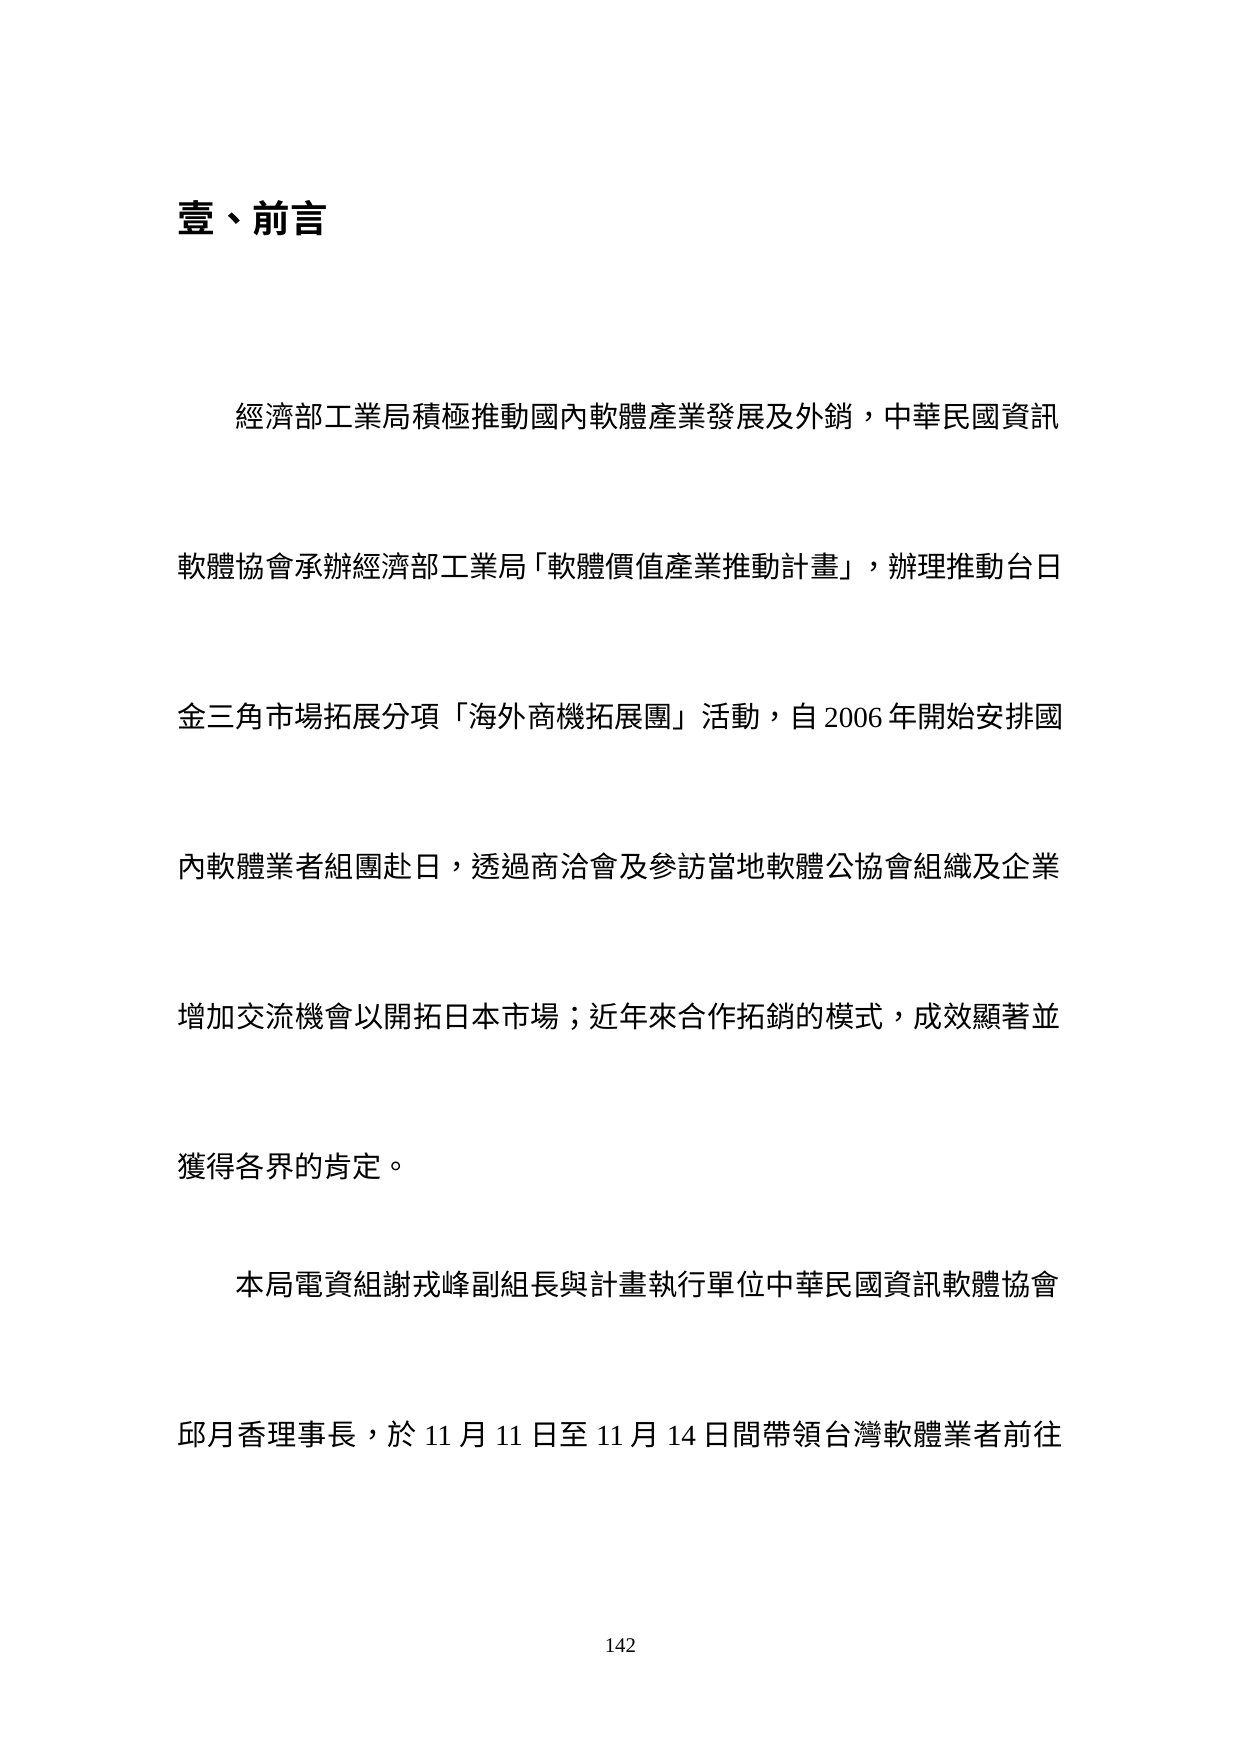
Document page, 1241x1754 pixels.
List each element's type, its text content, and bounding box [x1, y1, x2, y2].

text 本局電資組謝戎峰副組長與計畫執行單位中華民國資訊軟體協會邱月香理事長，於11月11日至11月14日間帶領台灣軟體業者前往 [177, 1245, 1063, 1470]
subtitle 壹、前言 [177, 179, 1063, 254]
text 經濟部工業局積極推動國內軟體產業發展及外銷，中華民國資訊軟體協會承辦經濟部工業局「軟體價值產業推動計畫」，辦理推動台日金三角市場拓展分項「海外商機拓展團」活動，自2006年開始安排國內軟體業者組團赴日，透過商洽會及參訪當地軟體公協會組織及企業，增加交流機會以開拓日本市場；近年來合作拓銷的模式，成效顯著並獲得各界的肯定。 [177, 378, 1063, 1203]
